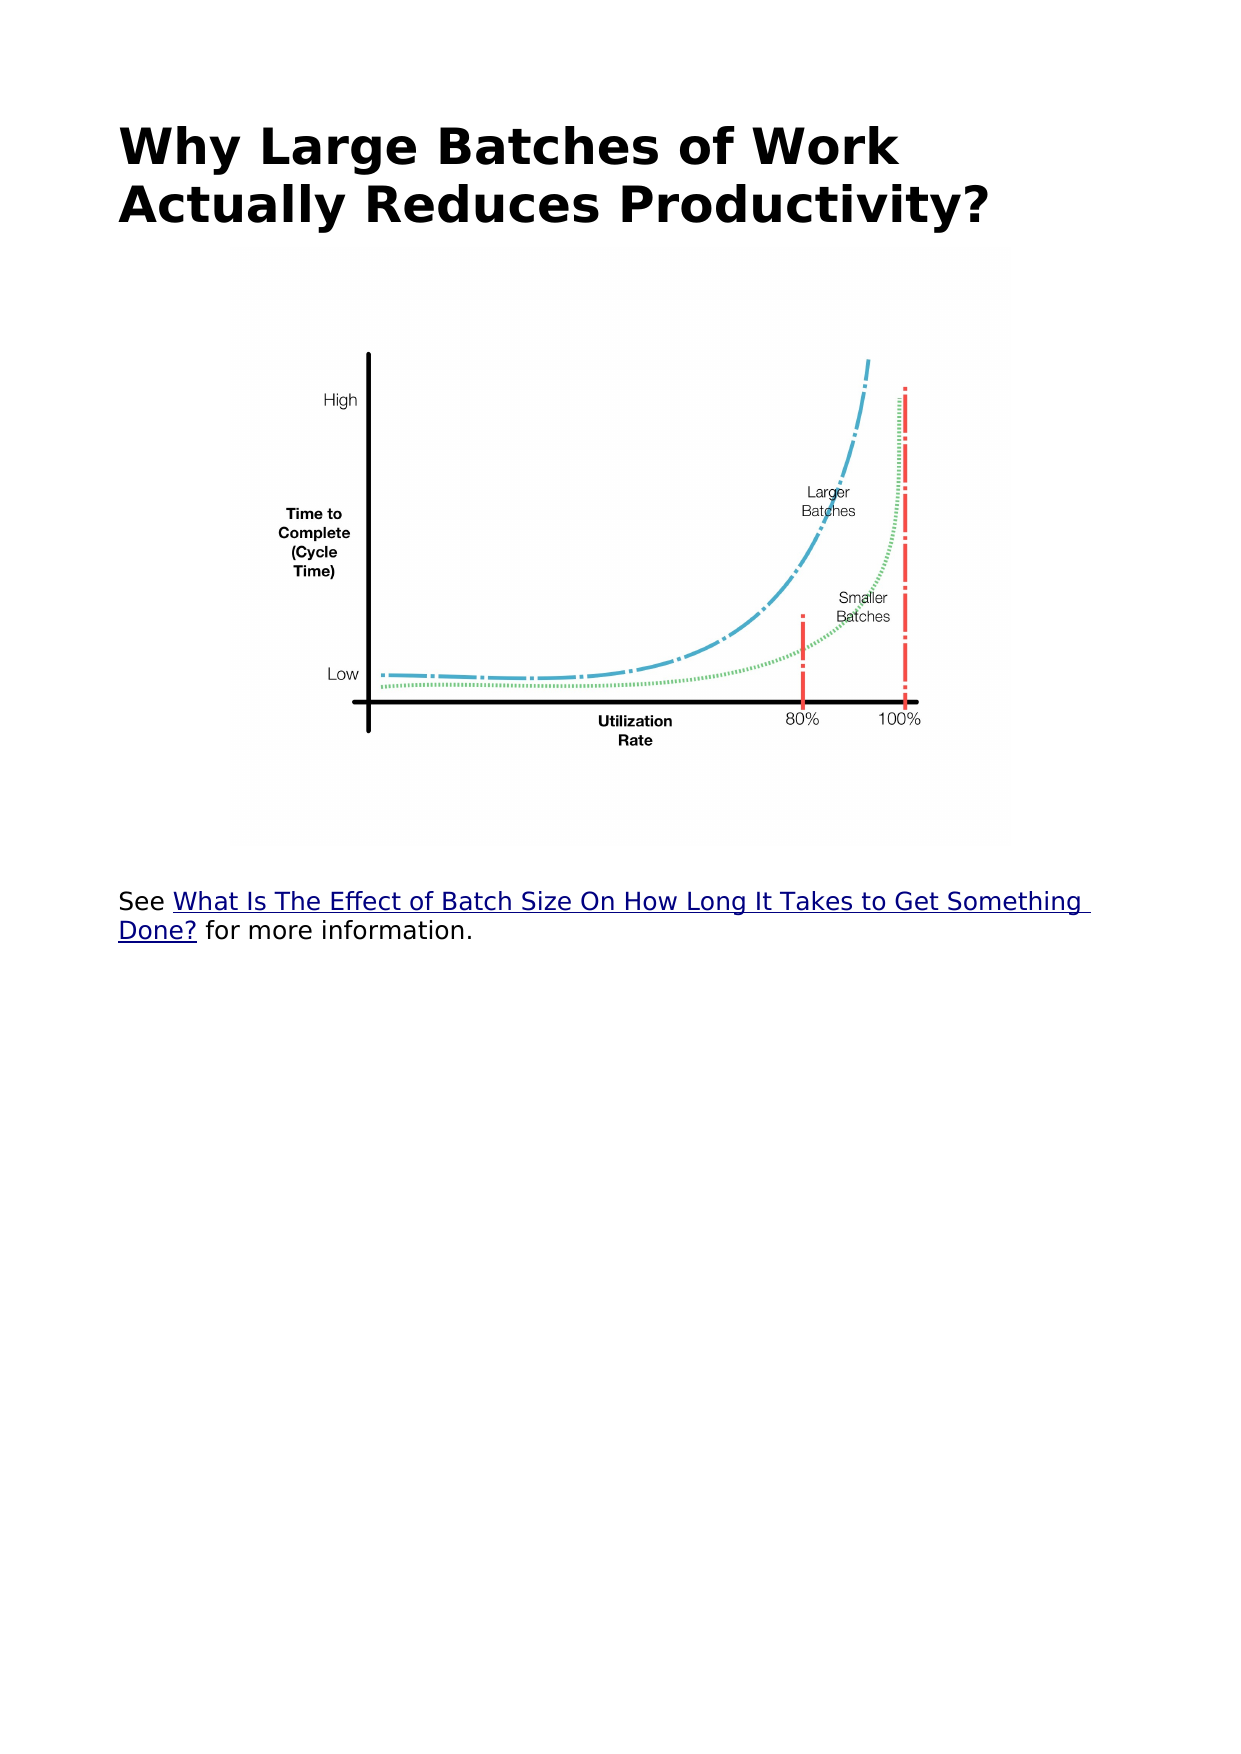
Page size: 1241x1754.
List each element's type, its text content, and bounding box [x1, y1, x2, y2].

picture [229, 247, 1011, 846]
text See What Is The Effect of Batch Size On How Long It Takes to Get Something Done? for more information. [118, 887, 1122, 945]
subtitle Why Large Batches of Work Actually Reduces Productivity? [118, 118, 1122, 234]
